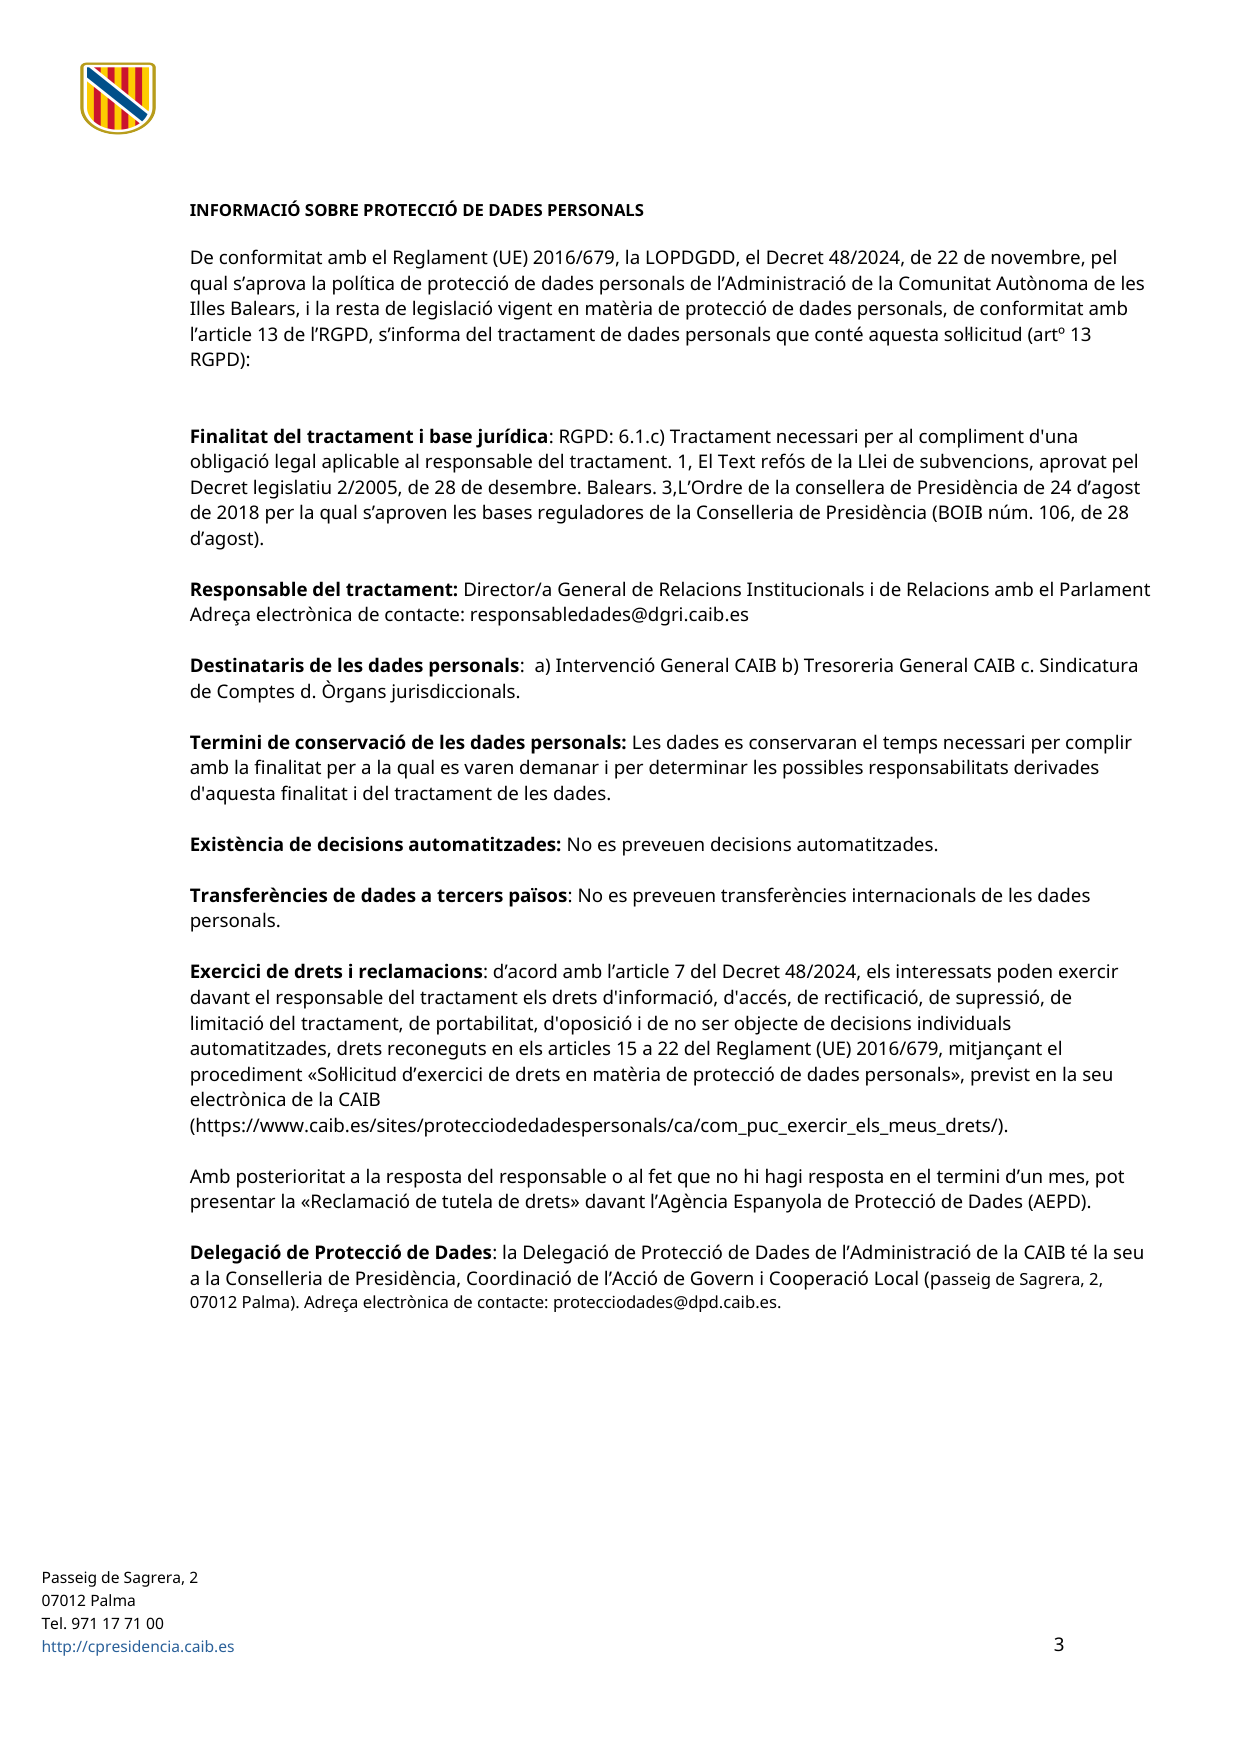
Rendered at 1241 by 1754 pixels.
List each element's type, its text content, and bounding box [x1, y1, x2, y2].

text Amb posterioritat a la resposta del responsable o al fet que no hi hagi resposta en el termini d’un mes, pot presentar la «Reclamació de tutela de drets» davant l’Agència Espanyola de Protecció de Dades (AEPD). [189, 1163, 1151, 1214]
text INFORMACIÓ SOBRE PROTECCIÓ DE DADES PERSONALS [189, 199, 1151, 222]
text Responsable del tractament: Director/a General de Relacions Institucionals i de Relacions amb el Parlament Adreça electrònica de contacte: responsabledades@dgri.caib.es [189, 576, 1151, 627]
text Exercici de drets i reclamacions: d’acord amb l’article 7 del Decret 48/2024, els interessats poden exercir davant el responsable del tractament els drets d'informació, d'accés, de rectificació, de supressió, de limitació del tractament, de portabilitat, d'oposició i de no ser objecte de decisions individuals automatitzades, drets reconeguts en els articles 15 a 22 del Reglament (UE) 2016/679, mitjançant el procediment «Sol·licitud d’exercici de drets en matèria de protecció de dades personals», previst en la seu electrònica de la CAIB (https://www.caib.es/sites/protecciodedadespersonals/ca/com_puc_exercir_els_meus_drets/). [189, 959, 1151, 1137]
picture [56, 35, 180, 162]
text De conformitat amb el Reglament (UE) 2016/679, la LOPDGDD, el Decret 48/2024, de 22 de novembre, pel qual s’aprova la política de protecció de dades personals de l’Administració de la Comunitat Autònoma de les Illes Balears, i la resta de legislació vigent en matèria de protecció de dades personals, de conformitat amb l’article 13 de l’RGPD, s’informa del tractament de dades personals que conté aquesta sol·licitud (artº 13 RGPD): [189, 244, 1151, 372]
text Transferències de dades a tercers països: No es preveuen transferències internacionals de les dades personals. [189, 882, 1151, 933]
text Destinataris de les dades personals: a) Intervenció General CAIB b) Tresoreria General CAIB c. Sindicatura de Comptes d. Òrgans jurisdiccionals. [189, 653, 1151, 704]
text Existència de decisions automatitzades: No es preveuen decisions automatitzades. [189, 831, 1151, 857]
text Termini de conservació de les dades personals: Les dades es conservaran el temps necessari per complir amb la finalitat per a la qual es varen demanar i per determinar les possibles responsabilitats derivades d'aquesta finalitat i del tractament de les dades. [189, 729, 1151, 806]
text Finalitat del tractament i base jurídica: RGPD: 6.1.c) Tractament necessari per al compliment d'una obligació legal aplicable al responsable del tractament. 1, El Text refós de la Llei de subvencions, aprovat pel Decret legislatiu 2/2005, de 28 de desembre. Balears. 3,L’Ordre de la consellera de Presidència de 24 d’agost de 2018 per la qual s’aproven les bases reguladores de la Conselleria de Presidència (BOIB núm. 106, de 28 d’agost). [189, 423, 1151, 551]
text Delegació de Protecció de Dades: la Delegació de Protecció de Dades de l’Administració de la CAIB té la seu a la Conselleria de Presidència, Coordinació de l’Acció de Govern i Cooperació Local (passeig de Sagrera, 2, 07012 Palma). Adreça electrònica de contacte: protecciodades@dpd.caib.es. [189, 1239, 1151, 1313]
